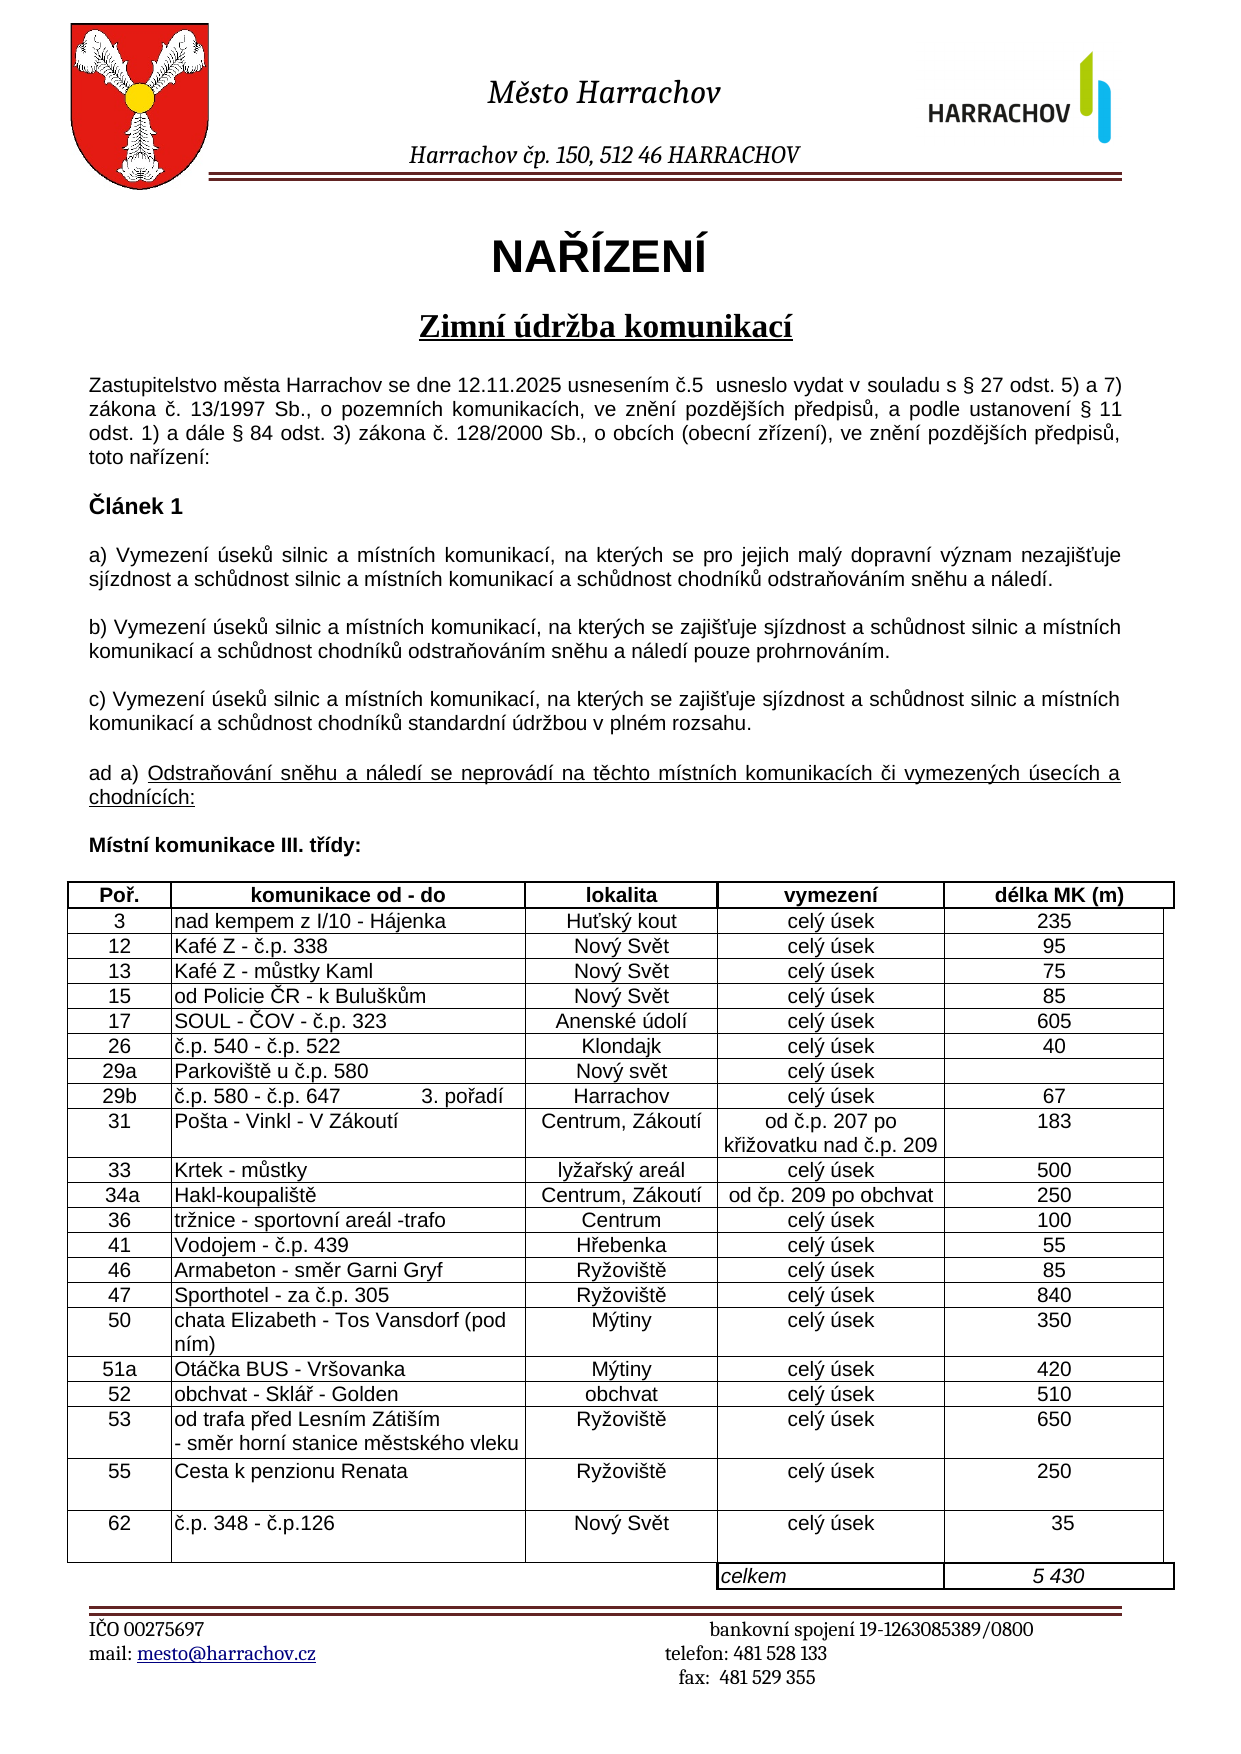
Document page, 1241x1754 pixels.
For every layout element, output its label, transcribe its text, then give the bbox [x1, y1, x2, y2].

table_cell 840 [945, 1283, 1163, 1307]
table_cell Nový Svět [526, 984, 717, 1008]
table_header délka MK (m) [945, 883, 1173, 907]
table_cell celkem [719, 1564, 943, 1588]
table_cell celý úsek [718, 909, 944, 933]
table_cell 67 [945, 1084, 1163, 1108]
text b) Vymezení úseků silnic a místních komunikací, na kterých se zajišťuje sjízdnost a schůdnost silnic a místních komunikací a schůdnost chodníků odstraňováním sněhu a náledí pouze prohrnováním. [89, 615, 1122, 663]
table_cell [945, 1059, 1163, 1083]
table_cell celý úsek [718, 934, 944, 958]
table_cell Harrachov [526, 1084, 717, 1108]
table_cell [1164, 1157, 1174, 1182]
table_cell Hakl-koupaliště [172, 1183, 525, 1207]
table_cell Kafé Z - můstky Kaml [172, 959, 525, 983]
table_cell Krtek - můstky [172, 1158, 525, 1182]
table_cell Ryžoviště [526, 1459, 717, 1510]
table_cell 350 [945, 1308, 1163, 1356]
table_cell 29a [68, 1059, 171, 1083]
table_cell celý úsek [718, 959, 944, 983]
table_cell 5 430 [945, 1564, 1173, 1588]
table_header lokalita [526, 883, 716, 907]
table_cell 500 [945, 1158, 1163, 1182]
table_cell Centrum, Zákoutí [526, 1109, 717, 1157]
table_cell 55 [945, 1233, 1163, 1257]
table_cell Otáčka BUS - Vršovanka [172, 1357, 525, 1381]
table_cell obchvat - Sklář - Golden [172, 1382, 525, 1406]
table_cell 52 [68, 1382, 171, 1406]
table_cell [1164, 1510, 1174, 1562]
table_cell od čp. 209 po obchvat [718, 1183, 944, 1207]
table_cell Sporthotel - za č.p. 305 [172, 1283, 525, 1307]
subtitle Zimní údržba komunikací [89, 306, 1122, 344]
table_cell Nový Svět [526, 934, 717, 958]
table_cell Huťský kout [526, 909, 717, 933]
table_cell 75 [945, 959, 1163, 983]
table_cell Nový Svět [526, 959, 717, 983]
table_cell č.p. 580 - č.p. 647 3. pořadí [172, 1084, 525, 1108]
table_cell 17 [68, 1009, 171, 1033]
table_cell [1164, 1356, 1174, 1381]
table_cell [1164, 1232, 1174, 1257]
table_cell 95 [945, 934, 1163, 958]
table_cell 85 [945, 984, 1163, 1008]
table_cell Ryžoviště [526, 1258, 717, 1282]
text a) Vymezení úseků silnic a místních komunikací, na kterých se pro jejich malý dopravní význam nezajišťuje sjízdnost a schůdnost silnic a místních komunikací a schůdnost chodníků odstraňováním sněhu a náledí. [89, 543, 1122, 591]
table_cell celý úsek [718, 1208, 944, 1232]
table_cell nad kempem z I/10 - Hájenka [172, 909, 525, 933]
table_cell 235 [945, 909, 1163, 933]
table_cell 50 [68, 1308, 171, 1356]
table_cell celý úsek [718, 1258, 944, 1282]
table_header komunikace od - do [172, 883, 524, 907]
table_cell Nový svět [526, 1059, 717, 1083]
text Zastupitelstvo města Harrachov se dne 12.11.2025 usnesením č.5 usneslo vydat v souladu s § 27 odst. 5) a 7) zákona č. 13/1997 Sb., o pozemních komunikacích, ve znění pozdějších předpisů, a podle ustanovení § 11 odst. 1) a dále § 84 odst. 3) zákona č. 128/2000 Sb., o obcích (obecní zřízení), ve znění pozdějších předpisů, toto nařízení: [89, 373, 1122, 469]
table_cell tržnice - sportovní areál -trafo [172, 1208, 525, 1232]
table_cell celý úsek [718, 1158, 944, 1182]
table_cell 34a [68, 1183, 171, 1207]
table_cell chata Elizabeth - Tos Vansdorf (pod ním) [172, 1308, 525, 1356]
table_cell 100 [945, 1208, 1163, 1232]
table_cell Kafé Z - č.p. 338 [172, 934, 525, 958]
table_cell celý úsek [718, 1059, 944, 1083]
table_cell [1164, 1307, 1174, 1356]
table_cell celý úsek [718, 1308, 944, 1356]
table_cell celý úsek [718, 1459, 944, 1510]
text c) Vymezení úseků silnic a místních komunikací, na kterých se zajišťuje sjízdnost a schůdnost silnic a místních komunikací a schůdnost chodníků standardní údržbou v plném rozsahu. [89, 687, 1122, 735]
table_cell Armabeton - směr Garni Gryf [172, 1258, 525, 1282]
table_header Poř. [69, 883, 170, 907]
table_cell Nový Svět [526, 1511, 717, 1562]
table_cell 650 [945, 1407, 1163, 1458]
table_cell 510 [945, 1382, 1163, 1406]
table_cell č.p. 348 - č.p.126 [172, 1511, 525, 1562]
table_header vymezení [719, 883, 943, 907]
table_cell celý úsek [718, 1233, 944, 1257]
table_cell celý úsek [718, 1283, 944, 1307]
table_cell [1164, 1058, 1174, 1083]
table_cell Vodojem - č.p. 439 [172, 1233, 525, 1257]
table_cell [1164, 1008, 1174, 1033]
table_cell 12 [68, 934, 171, 958]
table_cell Ryžoviště [526, 1407, 717, 1458]
table_cell obchvat [526, 1382, 717, 1406]
table_cell celý úsek [718, 1382, 944, 1406]
text Místní komunikace III. třídy: [89, 833, 1122, 857]
table_cell [1164, 958, 1174, 983]
table_cell od trafa před Lesním Zátiším - směr horní stanice městského vleku [172, 1407, 525, 1458]
table_cell 47 [68, 1283, 171, 1307]
table_cell 36 [68, 1208, 171, 1232]
table_cell SOUL - ČOV - č.p. 323 [172, 1009, 525, 1033]
table_cell [1164, 1381, 1174, 1406]
table_cell [1164, 1282, 1174, 1307]
table_cell 26 [68, 1034, 171, 1058]
table_cell 33 [68, 1158, 171, 1182]
table_cell [1164, 1406, 1174, 1458]
table_cell Anenské údolí [526, 1009, 717, 1033]
table_cell Mýtiny [526, 1308, 717, 1356]
table_cell celý úsek [718, 1407, 944, 1458]
table_cell 183 [945, 1109, 1163, 1157]
table_cell [1164, 909, 1174, 933]
table_cell 15 [68, 984, 171, 1008]
table_cell Hřebenka [526, 1233, 717, 1257]
table_cell [1164, 1108, 1174, 1157]
table_cell Centrum, Zákoutí [526, 1183, 717, 1207]
table_cell celý úsek [718, 1034, 944, 1058]
table_cell Mýtiny [526, 1357, 717, 1381]
table_cell Pošta - Vinkl - V Zákoutí [172, 1109, 525, 1157]
table_cell 55 [68, 1459, 171, 1510]
table_cell 85 [945, 1258, 1163, 1282]
table_cell 51a [68, 1357, 171, 1381]
subtitle Článek 1 [89, 493, 1122, 519]
table_cell od č.p. 207 po křižovatku nad č.p. 209 [718, 1109, 944, 1157]
table_cell 250 [945, 1183, 1163, 1207]
table_cell [1164, 1458, 1174, 1510]
table_cell celý úsek [718, 984, 944, 1008]
table_cell 46 [68, 1258, 171, 1282]
table_cell 420 [945, 1357, 1163, 1381]
table_cell [1164, 933, 1174, 958]
table_cell 41 [68, 1233, 171, 1257]
table_cell [68, 1563, 716, 1588]
table_cell celý úsek [718, 1511, 944, 1562]
table_cell Cesta k penzionu Renata [172, 1459, 525, 1510]
table_cell 29b [68, 1084, 171, 1108]
table_cell Centrum [526, 1208, 717, 1232]
table_cell [1164, 1257, 1174, 1282]
table_cell [1164, 1207, 1174, 1232]
text ad a) Odstraňování sněhu a náledí se neprovádí na těchto místních komunikacích či vymezených úsecích a chodnících: [89, 761, 1122, 809]
table_cell 605 [945, 1009, 1163, 1033]
table_cell od Policie ČR - k Buluškům [172, 984, 525, 1008]
table_cell [1164, 983, 1174, 1008]
table_cell 13 [68, 959, 171, 983]
table_cell Parkoviště u č.p. 580 [172, 1059, 525, 1083]
table_cell 250 [945, 1459, 1163, 1510]
table_cell [1164, 1083, 1174, 1108]
table_cell č.p. 540 - č.p. 522 [172, 1034, 525, 1058]
table_cell 3 [68, 909, 171, 933]
table_cell [1164, 1182, 1174, 1207]
table_cell 53 [68, 1407, 171, 1458]
text NAŘÍZENÍ [89, 229, 1122, 282]
table_cell Ryžoviště [526, 1283, 717, 1307]
table_cell 62 [68, 1511, 171, 1562]
table_cell celý úsek [718, 1357, 944, 1381]
table_cell Klondajk [526, 1034, 717, 1058]
table_cell lyžařský areál [526, 1158, 717, 1182]
table_cell [1164, 1033, 1174, 1058]
table_cell 40 [945, 1034, 1163, 1058]
table_cell celý úsek [718, 1009, 944, 1033]
table_cell 35 [945, 1511, 1163, 1562]
table_cell celý úsek [718, 1084, 944, 1108]
table_cell 31 [68, 1109, 171, 1157]
